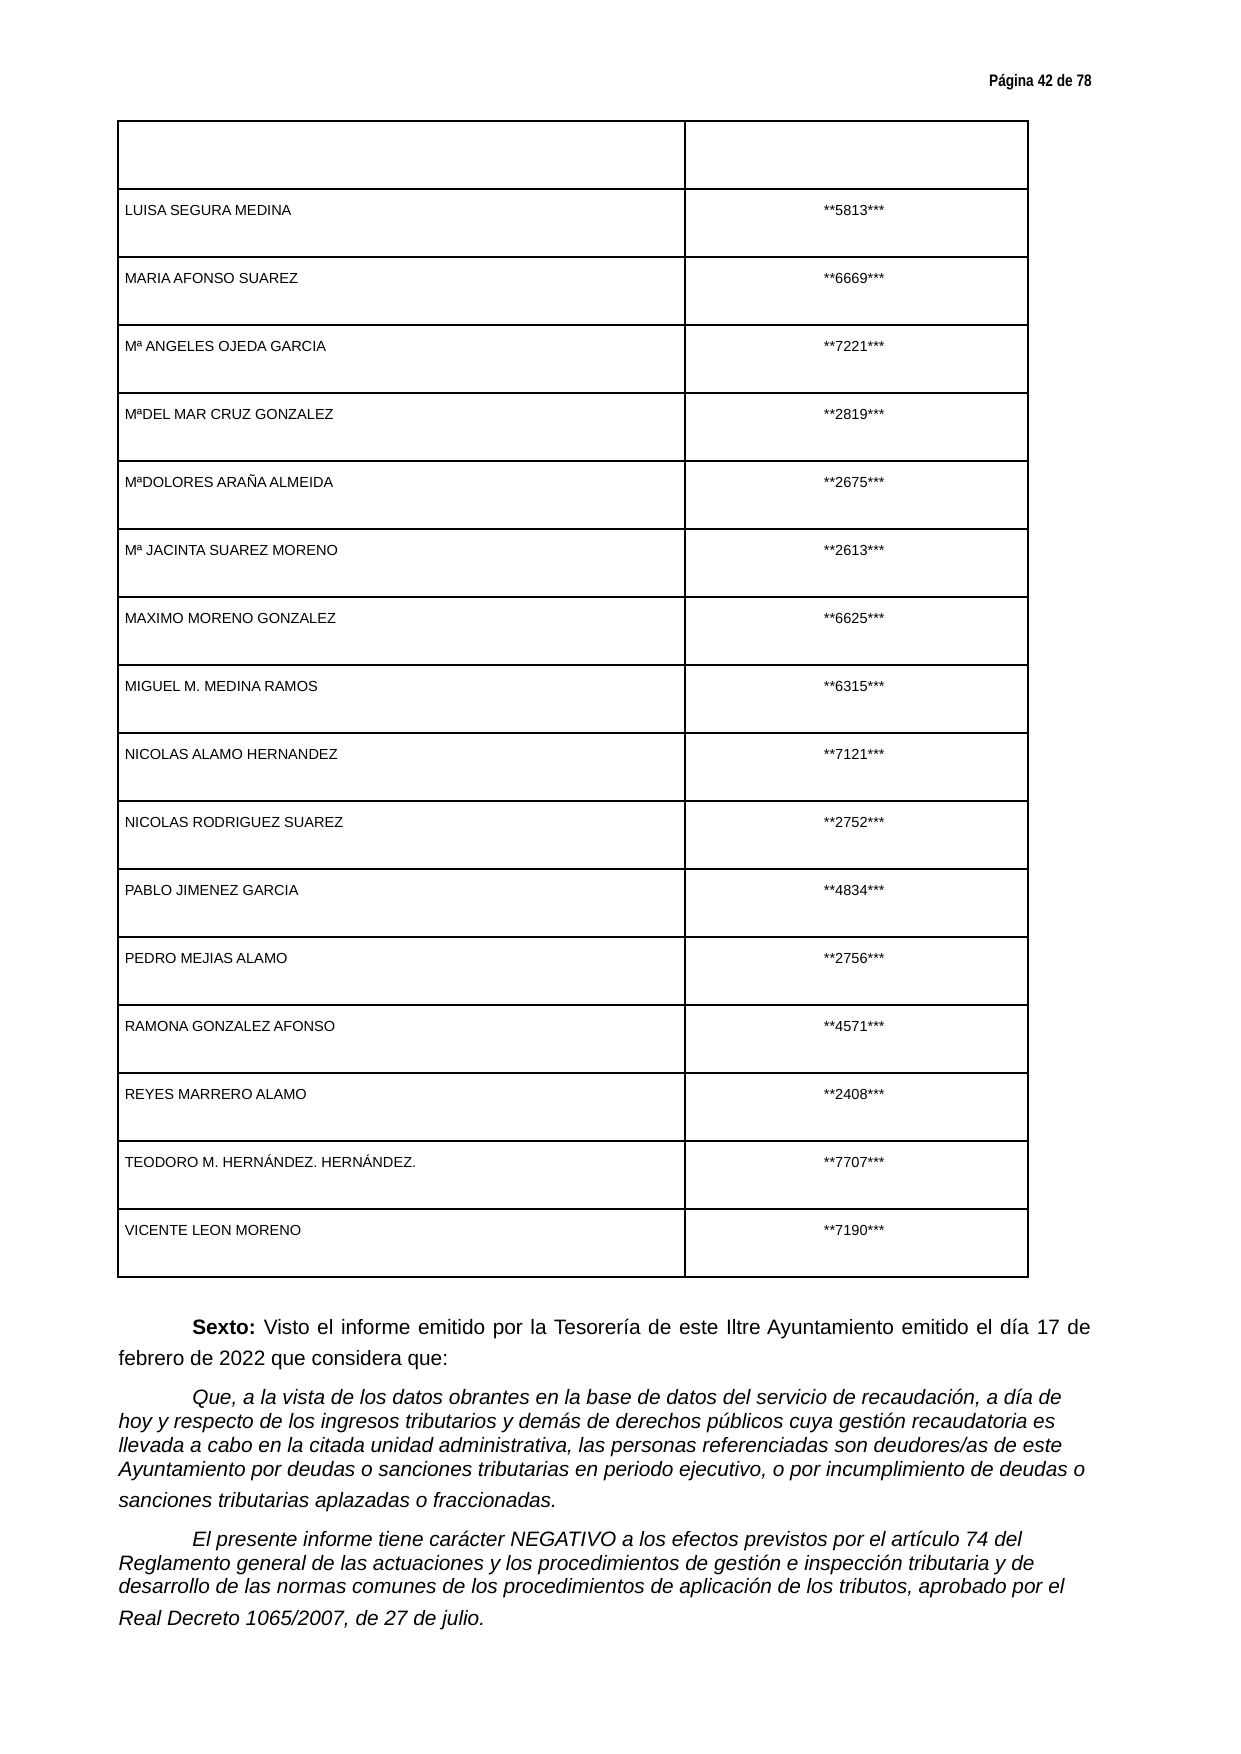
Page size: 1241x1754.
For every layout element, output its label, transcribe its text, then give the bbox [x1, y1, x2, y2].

table_cell **5813*** [686, 190, 1027, 256]
table_cell **2756*** [686, 938, 1027, 1004]
table_cell **6315*** [686, 666, 1027, 732]
table_cell **7707*** [686, 1142, 1027, 1208]
table_cell PABLO JIMENEZ GARCIA [119, 870, 684, 936]
text Sexto: Visto el informe emitido por la Tesorería de este Iltre Ayuntamiento emitido el día 17 de febrero de 2022 que considera que: [118, 1314, 1092, 1372]
text El presente informe tiene carácter NEGATIVO a los efectos previstos por el artículo 74 del Reglamento general de las actuaciones y los procedimientos de gestión e inspección tributaria y de desarrollo de las normas comunes de los procedimientos de aplicación de los tributos, aprobado por el Real Decreto 1065/2007, de 27 de julio. [118, 1526, 1092, 1632]
table_cell **6669*** [686, 258, 1027, 324]
table_cell MIGUEL M. MEDINA RAMOS [119, 666, 684, 732]
table_cell MAXIMO MORENO GONZALEZ [119, 598, 684, 664]
table_cell Mª ANGELES OJEDA GARCIA [119, 326, 684, 392]
table_cell REYES MARRERO ALAMO [119, 1074, 684, 1140]
table_cell NICOLAS RODRIGUEZ SUAREZ [119, 802, 684, 868]
table_cell MªDOLORES ARAÑA ALMEIDA [119, 462, 684, 528]
table_cell **2408*** [686, 1074, 1027, 1140]
table_cell **4571*** [686, 1006, 1027, 1072]
table_cell **2675*** [686, 462, 1027, 528]
table_cell TEODORO M. HERNÁNDEZ. HERNÁNDEZ. [119, 1142, 684, 1208]
table_cell RAMONA GONZALEZ AFONSO [119, 1006, 684, 1072]
table_cell **7121*** [686, 734, 1027, 800]
table_cell **7190*** [686, 1210, 1027, 1276]
table_cell [119, 122, 684, 188]
table_cell **2752*** [686, 802, 1027, 868]
table_cell NICOLAS ALAMO HERNANDEZ [119, 734, 684, 800]
table_cell **4834*** [686, 870, 1027, 936]
table_cell PEDRO MEJIAS ALAMO [119, 938, 684, 1004]
table_cell **6625*** [686, 598, 1027, 664]
table_cell VICENTE LEON MORENO [119, 1210, 684, 1276]
table_cell **2613*** [686, 530, 1027, 596]
table_cell Mª JACINTA SUAREZ MORENO [119, 530, 684, 596]
table_cell LUISA SEGURA MEDINA [119, 190, 684, 256]
table_cell MªDEL MAR CRUZ GONZALEZ [119, 394, 684, 460]
text Que, a la vista de los datos obrantes en la base de datos del servicio de recaudación, a día de hoy y respecto de los ingresos tributarios y demás de derechos públicos cuya gestión recaudatoria es llevada a cabo en la citada unidad administrativa, las personas referenciadas son deudores/as de este Ayuntamiento por deudas o sanciones tributarias en periodo ejecutivo, o por incumplimiento de deudas o sanciones tributarias aplazadas o fraccionadas. [118, 1384, 1092, 1514]
table_cell **7221*** [686, 326, 1027, 392]
table_cell **2819*** [686, 394, 1027, 460]
table_cell [686, 122, 1027, 188]
table_cell MARIA AFONSO SUAREZ [119, 258, 684, 324]
